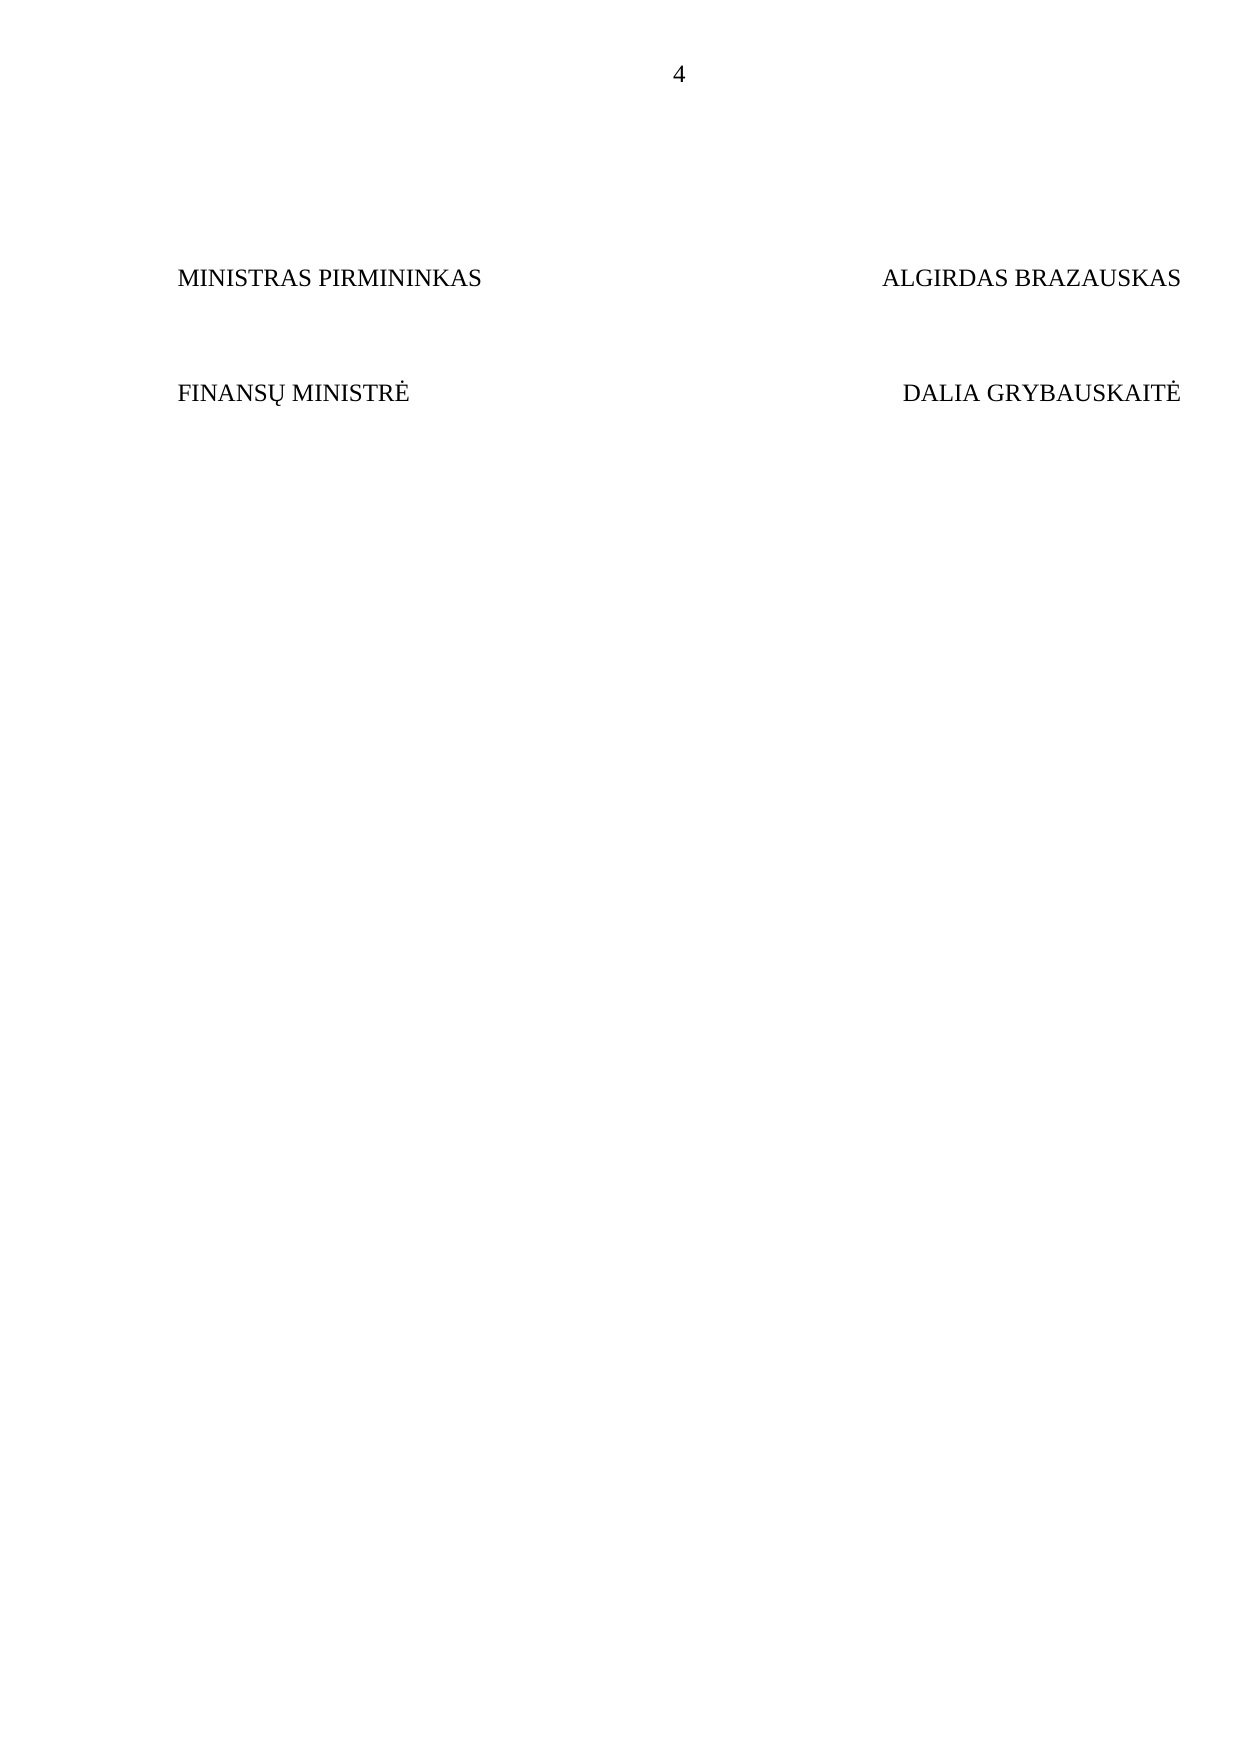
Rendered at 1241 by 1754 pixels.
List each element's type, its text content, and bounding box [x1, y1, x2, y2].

text MINISTRAS PIRMININKAS ALGIRDAS BRAZAUSKAS [177, 263, 1181, 292]
text FINANSŲ MINISTRĖ DALIA GRYBAUSKAITĖ [177, 378, 1181, 407]
